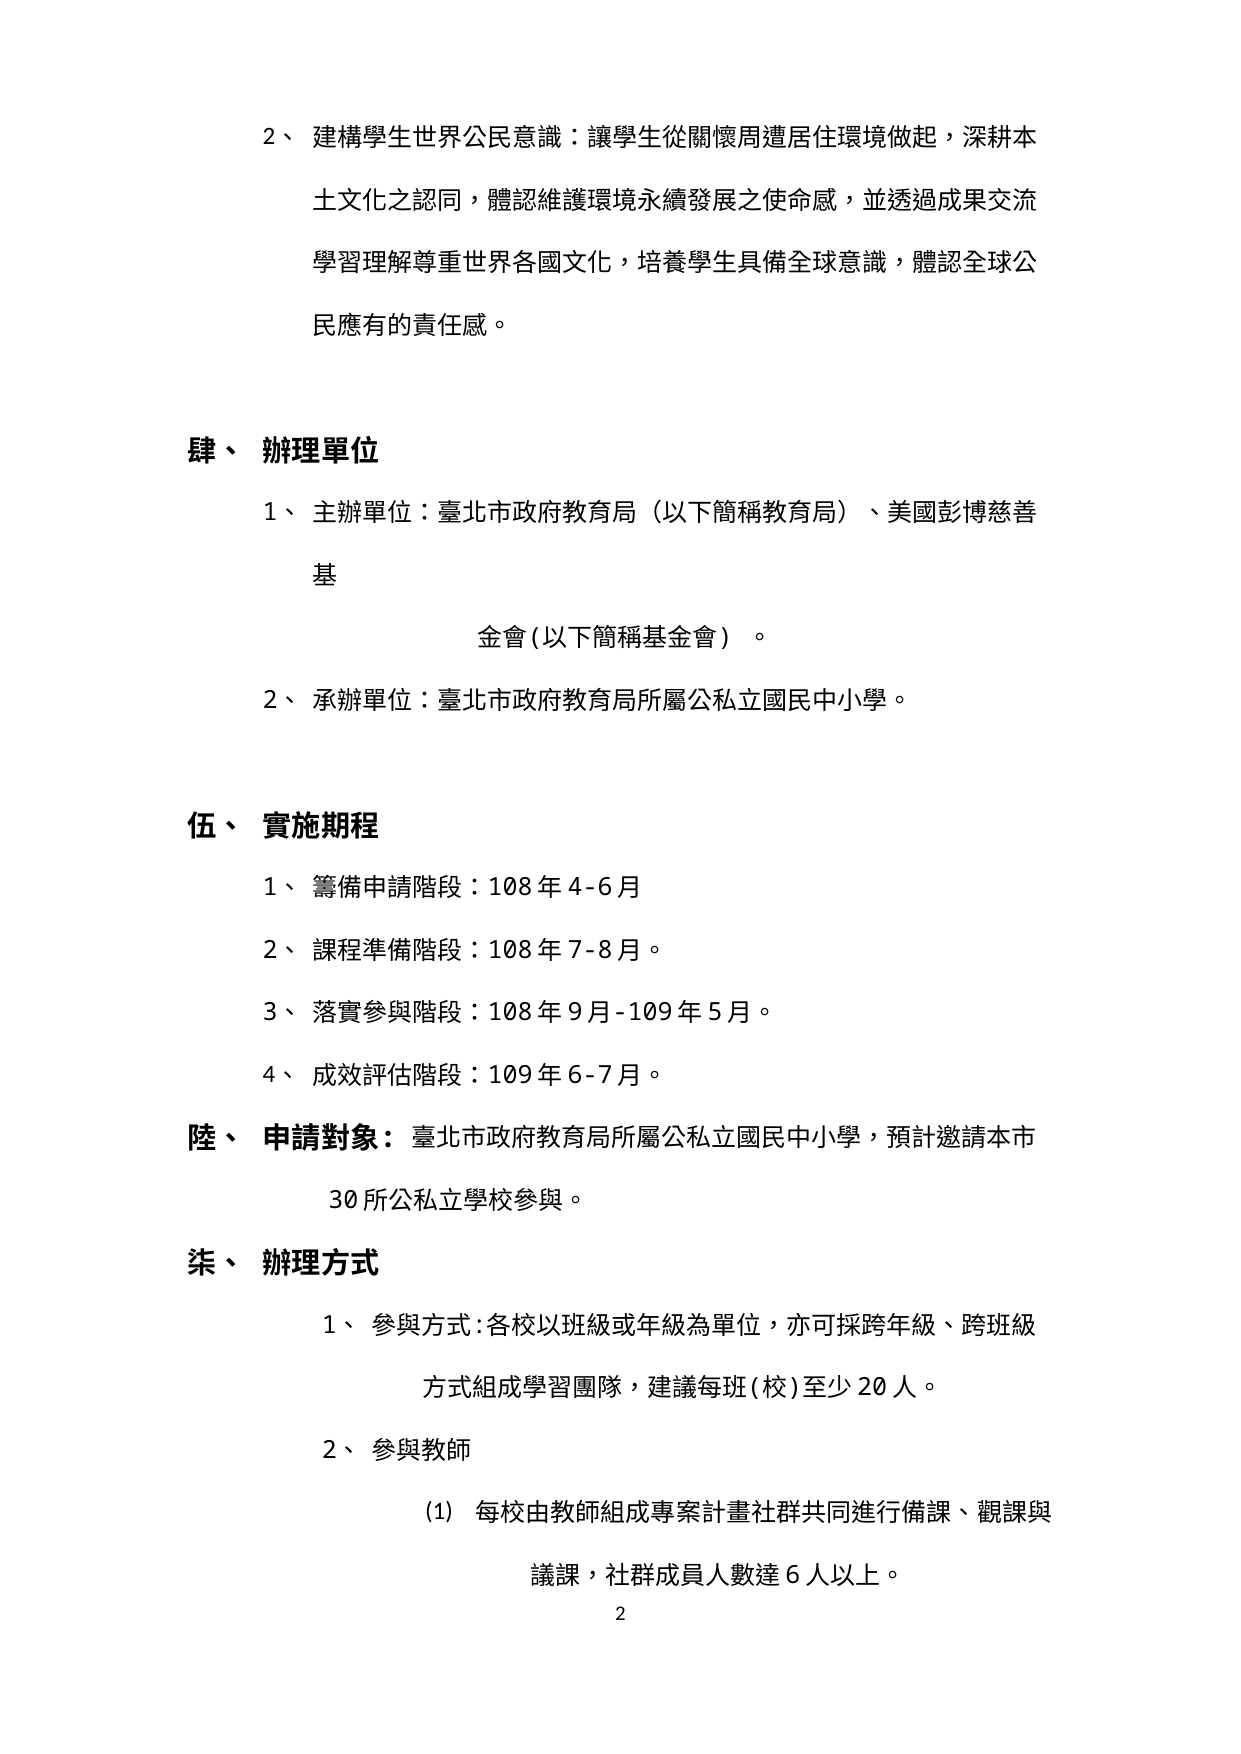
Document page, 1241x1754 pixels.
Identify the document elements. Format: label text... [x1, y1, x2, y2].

list 成效評估階段：109年6-7月。 [262, 1032, 1053, 1094]
list 參與教師 [322, 1407, 1053, 1469]
list 每校由教師組成專案計畫社群共同進行備課、觀課與議課，社群成員人數達6人以上。 [425, 1469, 1053, 1594]
list 主辦單位：臺北市政府教育局（以下簡稱教育局）、美國彭博慈善基 [262, 469, 1053, 594]
list 建構學生世界公民意識：讓學生從關懷周遭居住環境做起，深耕本土文化之認同，體認維護環境永續發展之使命感，並透過成果交流學習理解尊重世界各國文化，培養學生具備全球意識，體認全球公民應有的責任感。 [262, 94, 1053, 344]
text 金會(以下簡稱基金會) 。 [312, 594, 1053, 657]
list 落實參與階段：108年9月-109年5月。 [262, 969, 1053, 1032]
list 參與方式:各校以班級或年級為單位，亦可採跨年級、跨班級方式組成學習團隊，建議每班(校)至少20人。 [322, 1282, 1053, 1407]
list 課程準備階段：108年7-8月。 [262, 907, 1053, 969]
list 籌備申請階段：108年4-6月 [262, 844, 1053, 907]
list 申請對象: 臺北市政府教育局所屬公私立國民中小學，預計邀請本市30所公私立學校參與。 [187, 1094, 1053, 1219]
list 辦理方式 [187, 1219, 1053, 1282]
list 承辦單位：臺北市政府教育局所屬公私立國民中小學。 [262, 657, 1053, 719]
list 實施期程 [187, 782, 1053, 844]
list 辦理單位 [187, 407, 1053, 469]
